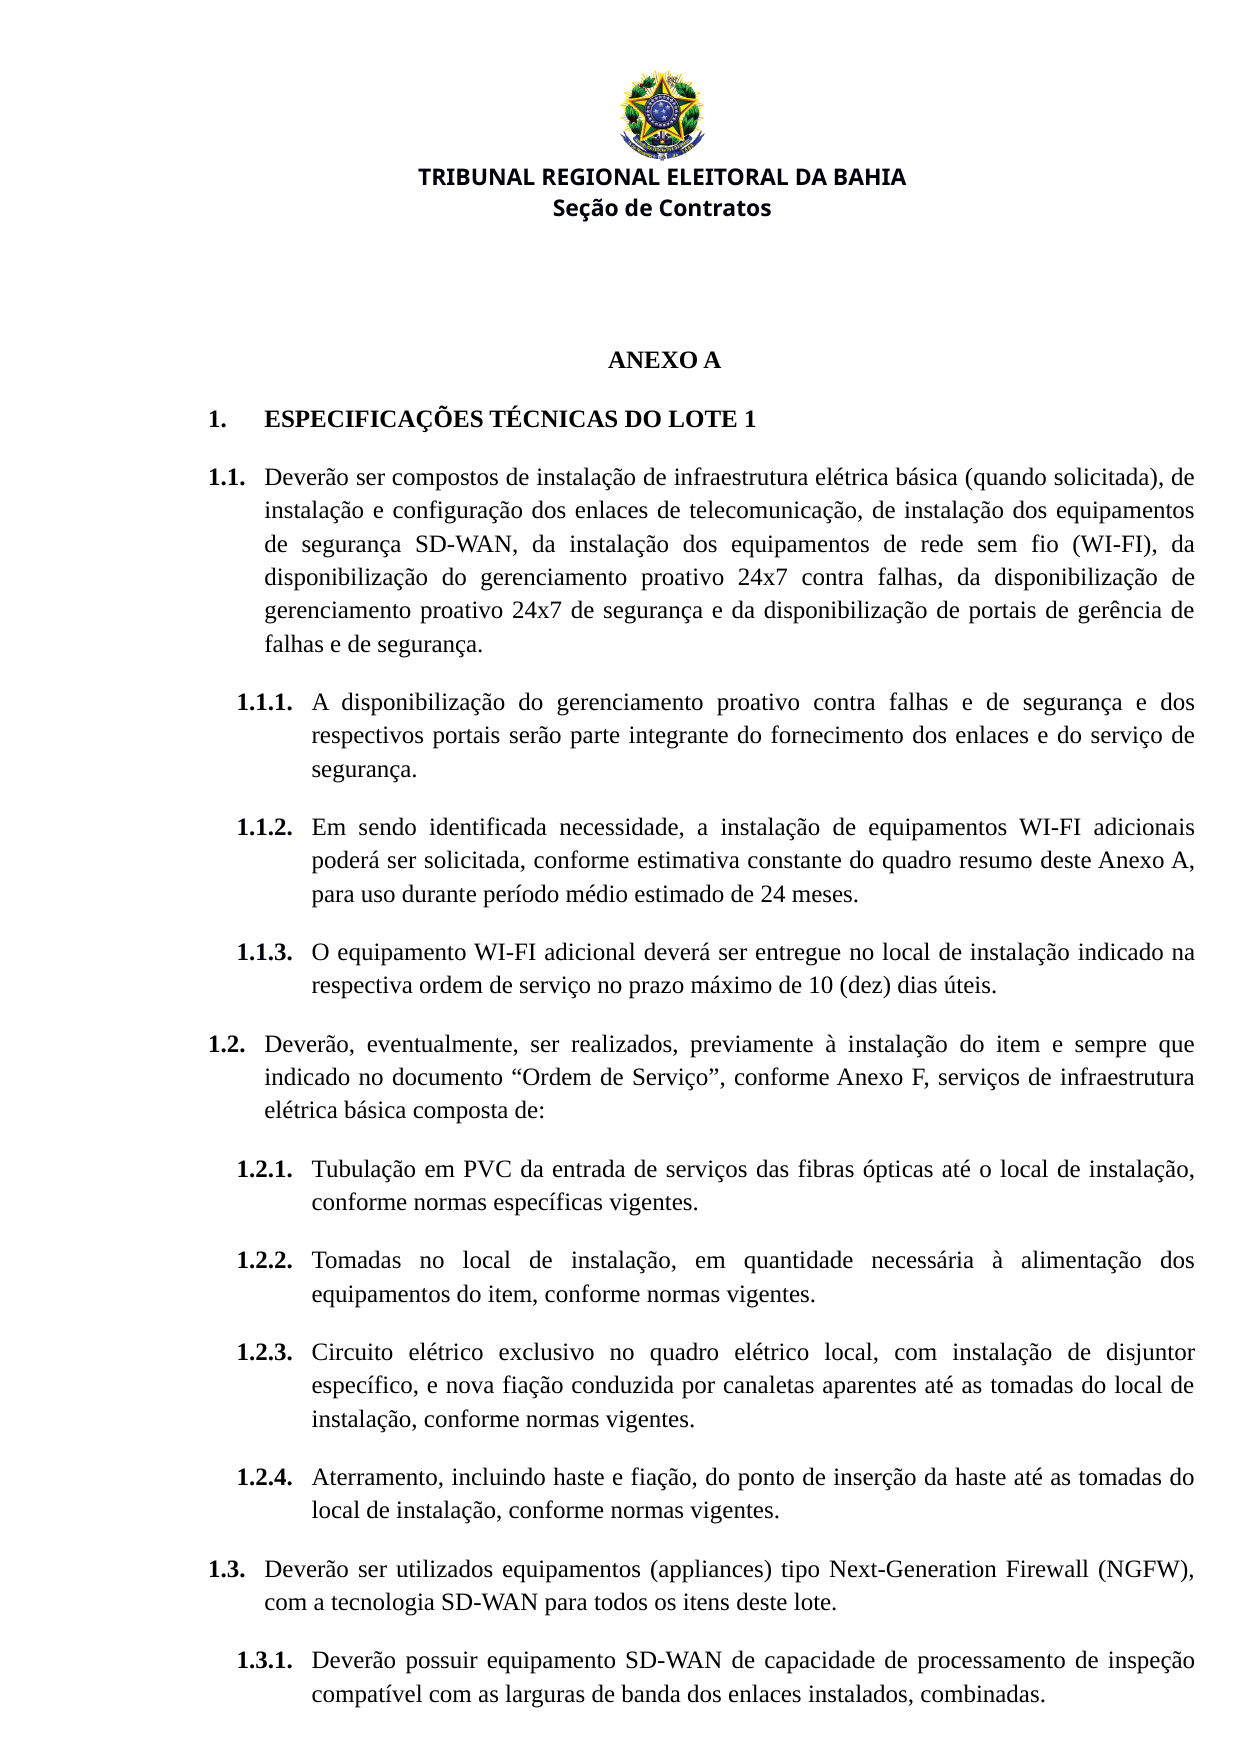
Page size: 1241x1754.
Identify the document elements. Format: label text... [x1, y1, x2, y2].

text ANEXO A [133, 342, 1196, 375]
list ESPECIFICAÇÕES TÉCNICAS DO LOTE 1 [208, 400, 1196, 434]
list Deverão ser compostos de instalação de infraestrutura elétrica básica (quando solicitada), de instalação e configuração dos enlaces de telecomunicação, de instalação dos equipamentos de segurança SD-WAN, da instalação dos equipamentos de rede sem fio (WI-FI), da disponibilização do gerenciamento proativo 24x7 contra falhas, da disponibilização de gerenciamento proativo 24x7 de segurança e da disponibilização de portais de gerência de falhas e de segurança. [208, 459, 1196, 659]
list Deverão ser utilizados equipamentos (appliances) tipo Next-Generation Firewall (NGFW), com a tecnologia SD-WAN para todos os itens deste lote. [208, 1550, 1196, 1617]
list O equipamento WI-FI adicional deverá ser entregue no local de instalação indicado na respectiva ordem de serviço no prazo máximo de 10 (dez) dias úteis. [236, 934, 1196, 1000]
list Tomadas no local de instalação, em quantidade necessária à alimentação dos equipamentos do item, conforme normas vigentes. [236, 1242, 1196, 1309]
list Em sendo identificada necessidade, a instalação de equipamentos WI-FI adicionais poderá ser solicitada, conforme estimativa constante do quadro resumo deste Anexo A, para uso durante período médio estimado de 24 meses. [236, 809, 1196, 909]
list Deverão, eventualmente, ser realizados, previamente à instalação do item e sempre que indicado no documento “Ordem de Serviço”, conforme Anexo F, serviços de infraestrutura elétrica básica composta de: [208, 1025, 1196, 1125]
list Circuito elétrico exclusivo no quadro elétrico local, com instalação de disjuntor específico, e nova fiação conduzida por canaletas aparentes até as tomadas do local de instalação, conforme normas vigentes. [236, 1334, 1196, 1434]
list Aterramento, incluindo haste e fiação, do ponto de inserção da haste até as tomadas do local de instalação, conforme normas vigentes. [236, 1459, 1196, 1525]
list Tubulação em PVC da entrada de serviços das fibras ópticas até o local de instalação, conforme normas específicas vigentes. [236, 1150, 1196, 1217]
list A disponibilização do gerenciamento proativo contra falhas e de segurança e dos respectivos portais serão parte integrante do fornecimento dos enlaces e do serviço de segurança. [236, 684, 1196, 784]
list Deverão possuir equipamento SD-WAN de capacidade de processamento de inspeção compatível com as larguras de banda dos enlaces instalados, combinadas. [236, 1642, 1196, 1709]
